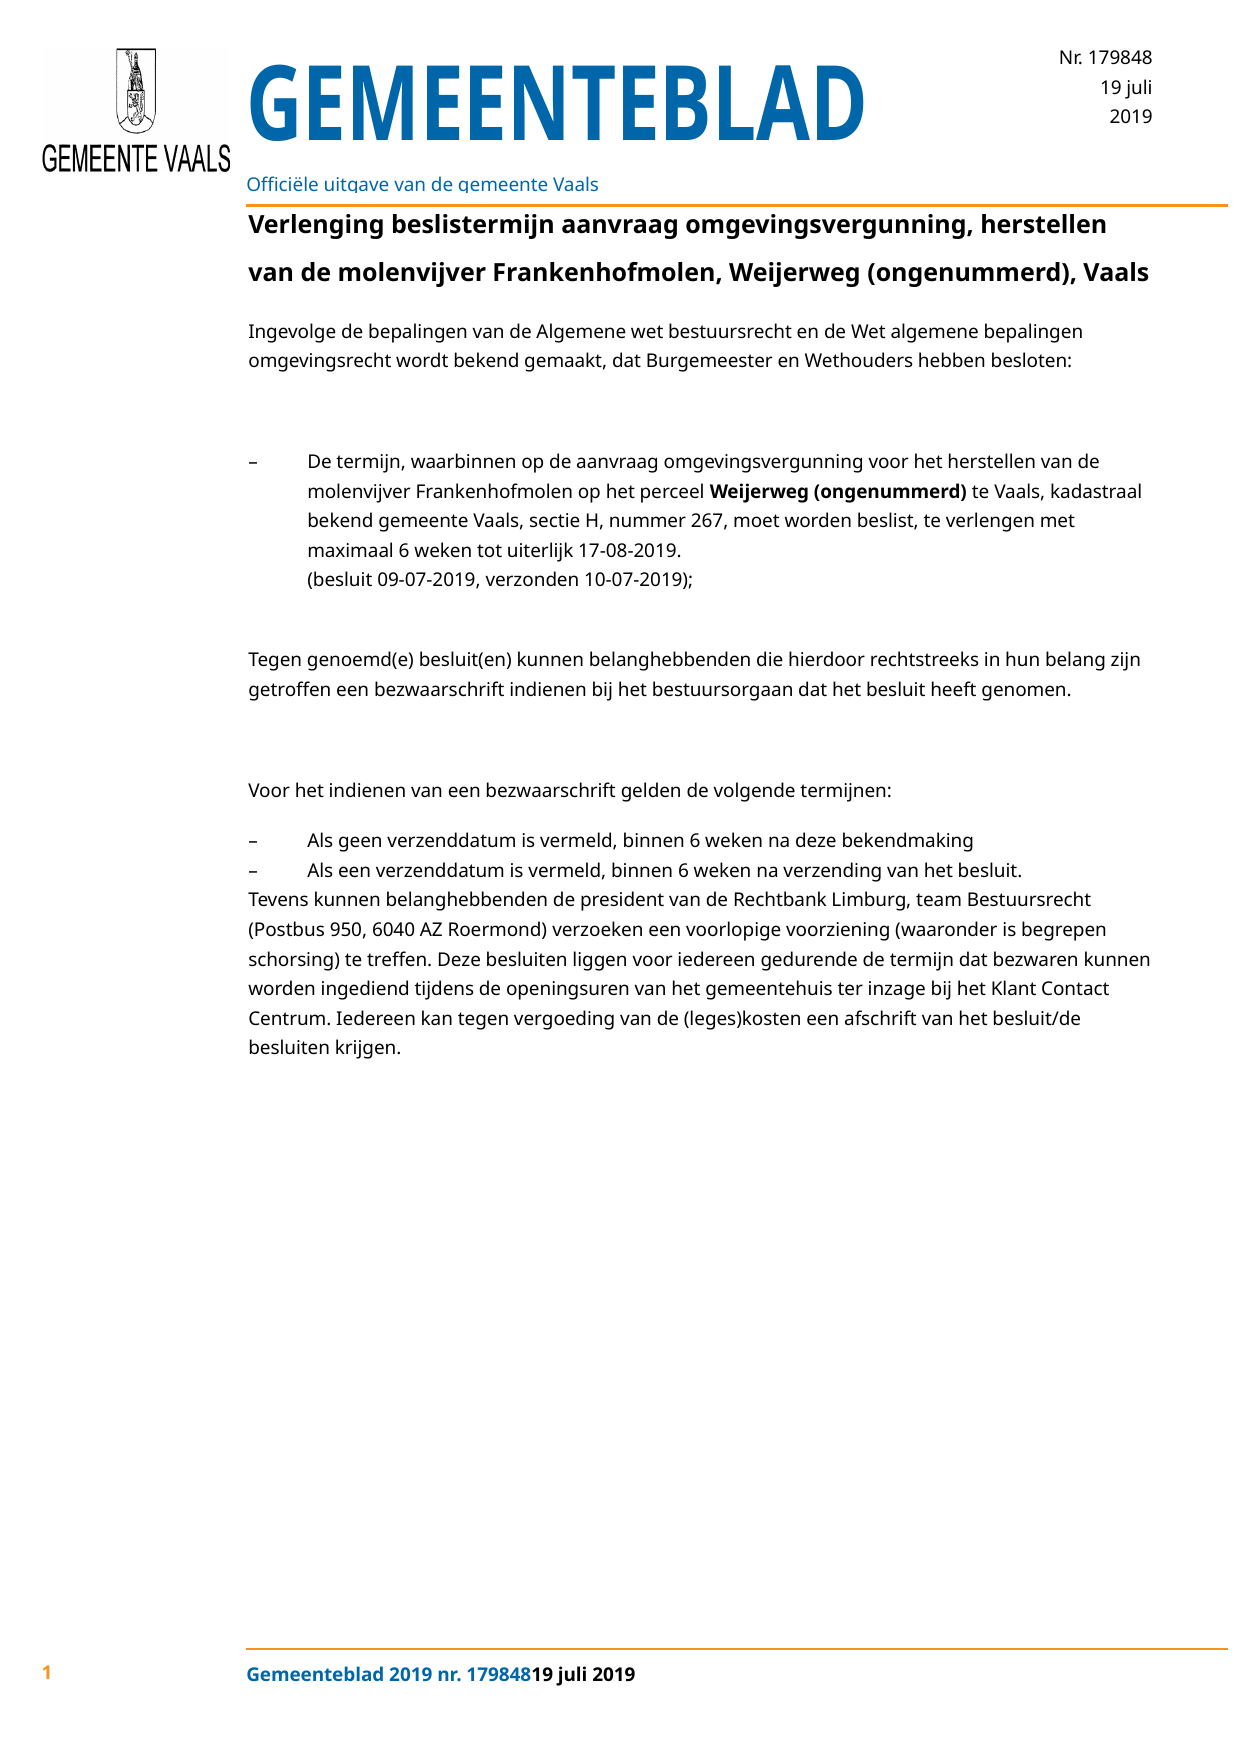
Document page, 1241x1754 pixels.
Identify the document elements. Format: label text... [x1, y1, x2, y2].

text Voor het indienen van een bezwaarschrift gelden de volgende termijnen: [248, 777, 1152, 803]
list (besluit 09-07-2019, verzonden 10-07-2019); [248, 567, 1152, 592]
list De termijn, waarbinnen op de aanvraag omgevingsvergunning voor het herstellen van de molenvijver Frankenhofmolen op het perceel Weijerweg (ongenummerd) te Vaals, kadastraal bekend gemeente Vaals, sectie H, nummer 267, moet worden beslist, te verlengen met maximaal 6 weken tot uiterlijk 17-08-2019. [248, 448, 1152, 563]
text Tegen genoemd(e) besluit(en) kunnen belanghebbenden die hierdoor rechtstreeks in hun belang zijn getroffen een bezwaarschrift indienen bij het bestuursorgaan dat het besluit heeft genomen. [248, 647, 1152, 702]
text Ingevolge de bepalingen van de Algemene wet bestuursrecht en de Wet algemene bepalingen omgevingsrecht wordt bekend gemaakt, dat Burgemeester en Wethouders hebben besloten: [248, 318, 1152, 373]
text Tevens kunnen belanghebbenden de president van de Rechtbank Limburg, team Bestuursrecht (Postbus 950, 6040 AZ Roermond) verzoeken een voorlopige voorziening (waaronder is begrepen schorsing) te treffen. Deze besluiten liggen voor iedereen gedurende de termijn dat bezwaren kunnen worden ingediend tijdens de openingsuren van het gemeentehuis ter inzage bij het Klant Contact Centrum. Iedereen kan tegen vergoeding van de (leges)kosten een afschrift van het besluit/de besluiten krijgen. [248, 887, 1152, 1060]
picture [41, 47, 231, 172]
list Als geen verzenddatum is vermeld, binnen 6 weken na deze bekendmaking [248, 827, 1152, 853]
list Als een verzenddatum is vermeld, binnen 6 weken na verzending van het besluit. [248, 857, 1152, 883]
text Verlenging beslistermijn aanvraag omgevingsvergunning, herstellen van de molenvijver Frankenhofmolen, Weijerweg (ongenummerd), Vaals [248, 207, 1152, 288]
